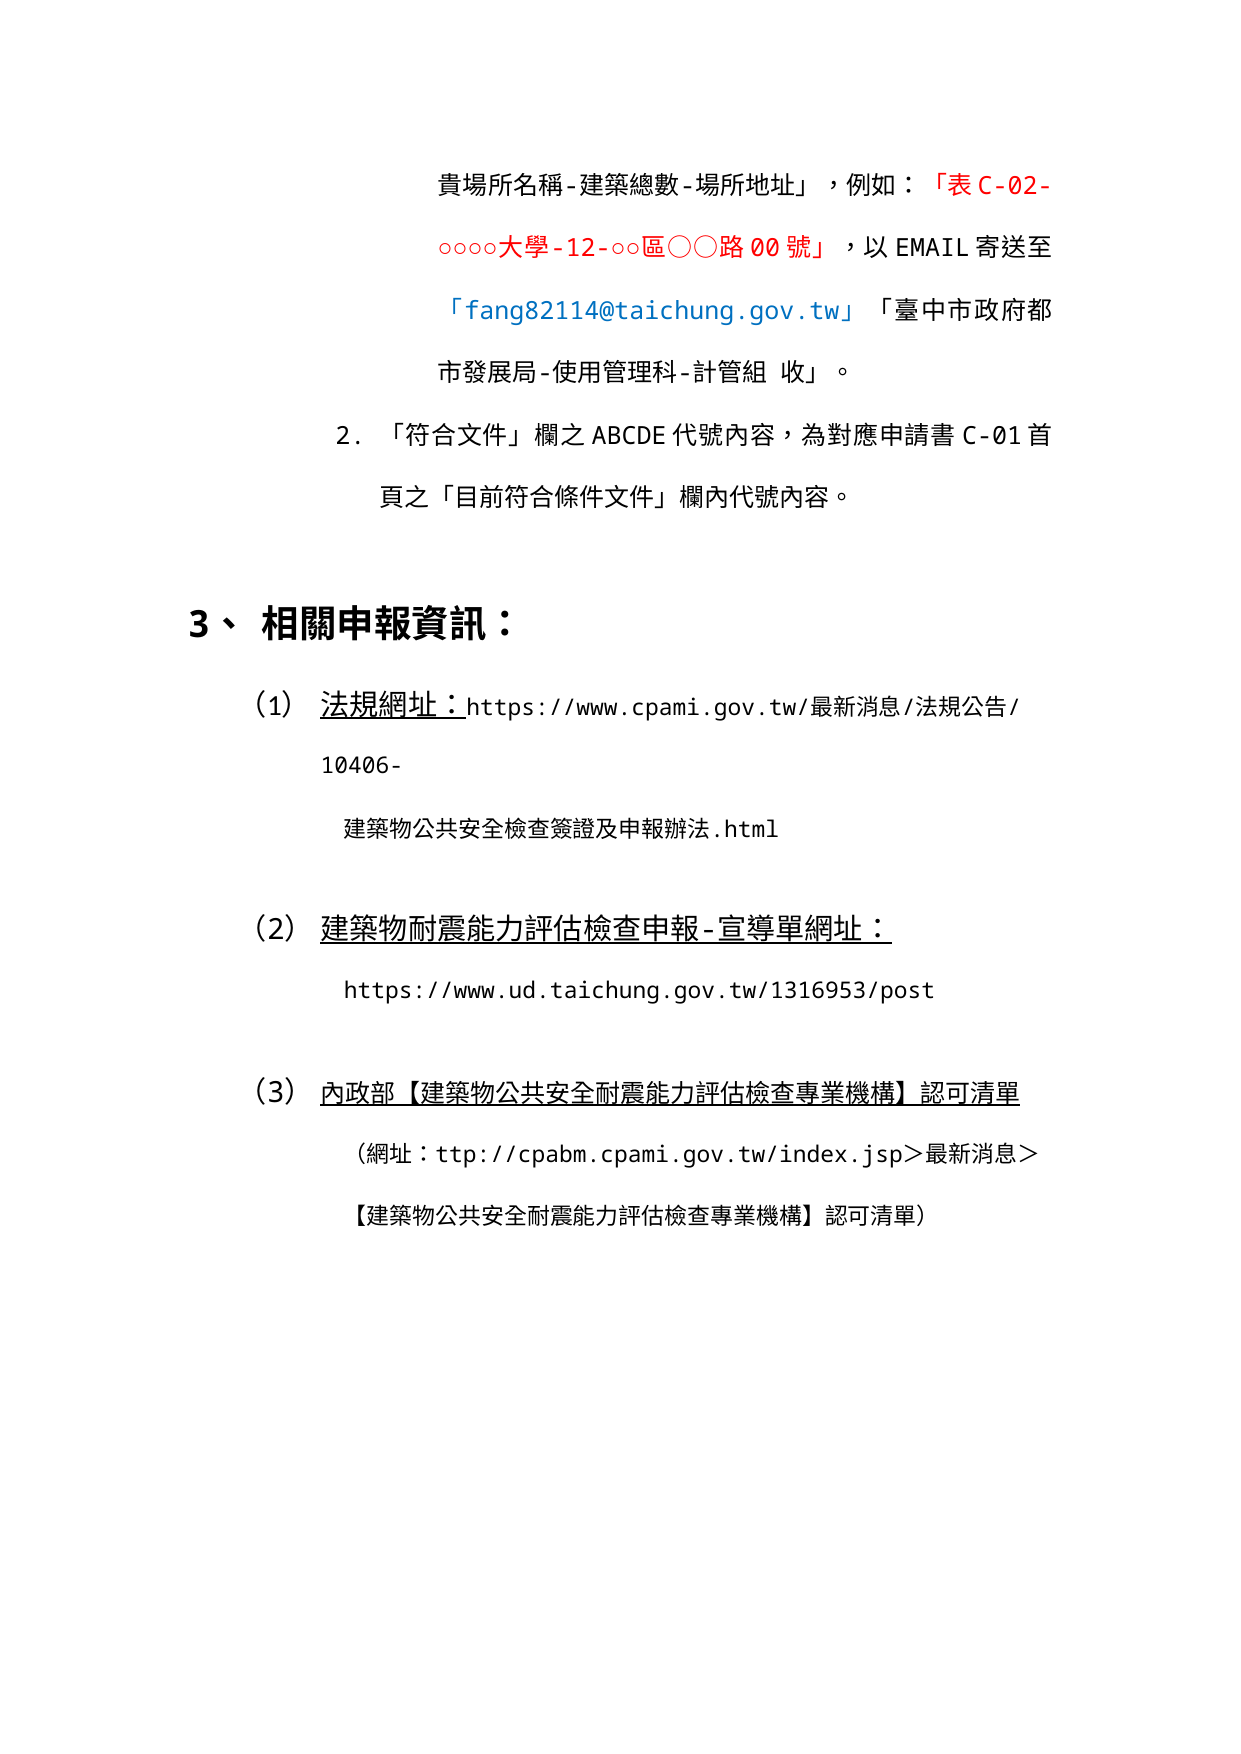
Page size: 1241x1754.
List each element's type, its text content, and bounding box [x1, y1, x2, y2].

text 建築物公共安全檢查簽證及申報辦法.html [343, 786, 1053, 848]
list 「符合文件」欄之ABCDE代號內容，為對應申請書C-01首頁之「目前符合條件文件」欄內代號內容。 [335, 392, 1053, 517]
list 相關申報資訊： [187, 579, 1053, 642]
list 建築物耐震能力評估檢查申報-宣導單網址： [238, 886, 1053, 948]
text （網址：ttp://cpabm.cpami.gov.tw/index.jsp＞最新消息＞【建築物公共安全耐震能力評估檢查專業機構】認可清單） [343, 1111, 1053, 1236]
list 內政部【建築物公共安全耐震能力評估檢查專業機構】認可清單 [238, 1048, 1053, 1111]
list 法規網址：https://www.cpami.gov.tw/最新消息/法規公告/10406- [238, 661, 1053, 786]
list 貴場所名稱-建築總數-場所地址」，例如：「表C-02-○○○○大學-12-○○區○○路00號」，以EMAIL寄送至「fang82114@taichung.gov.tw」「臺中市政府都市發展局-使用管理科-計管組 收」。 [437, 142, 1053, 392]
text https://www.ud.taichung.gov.tw/1316953/post [343, 948, 1053, 1011]
